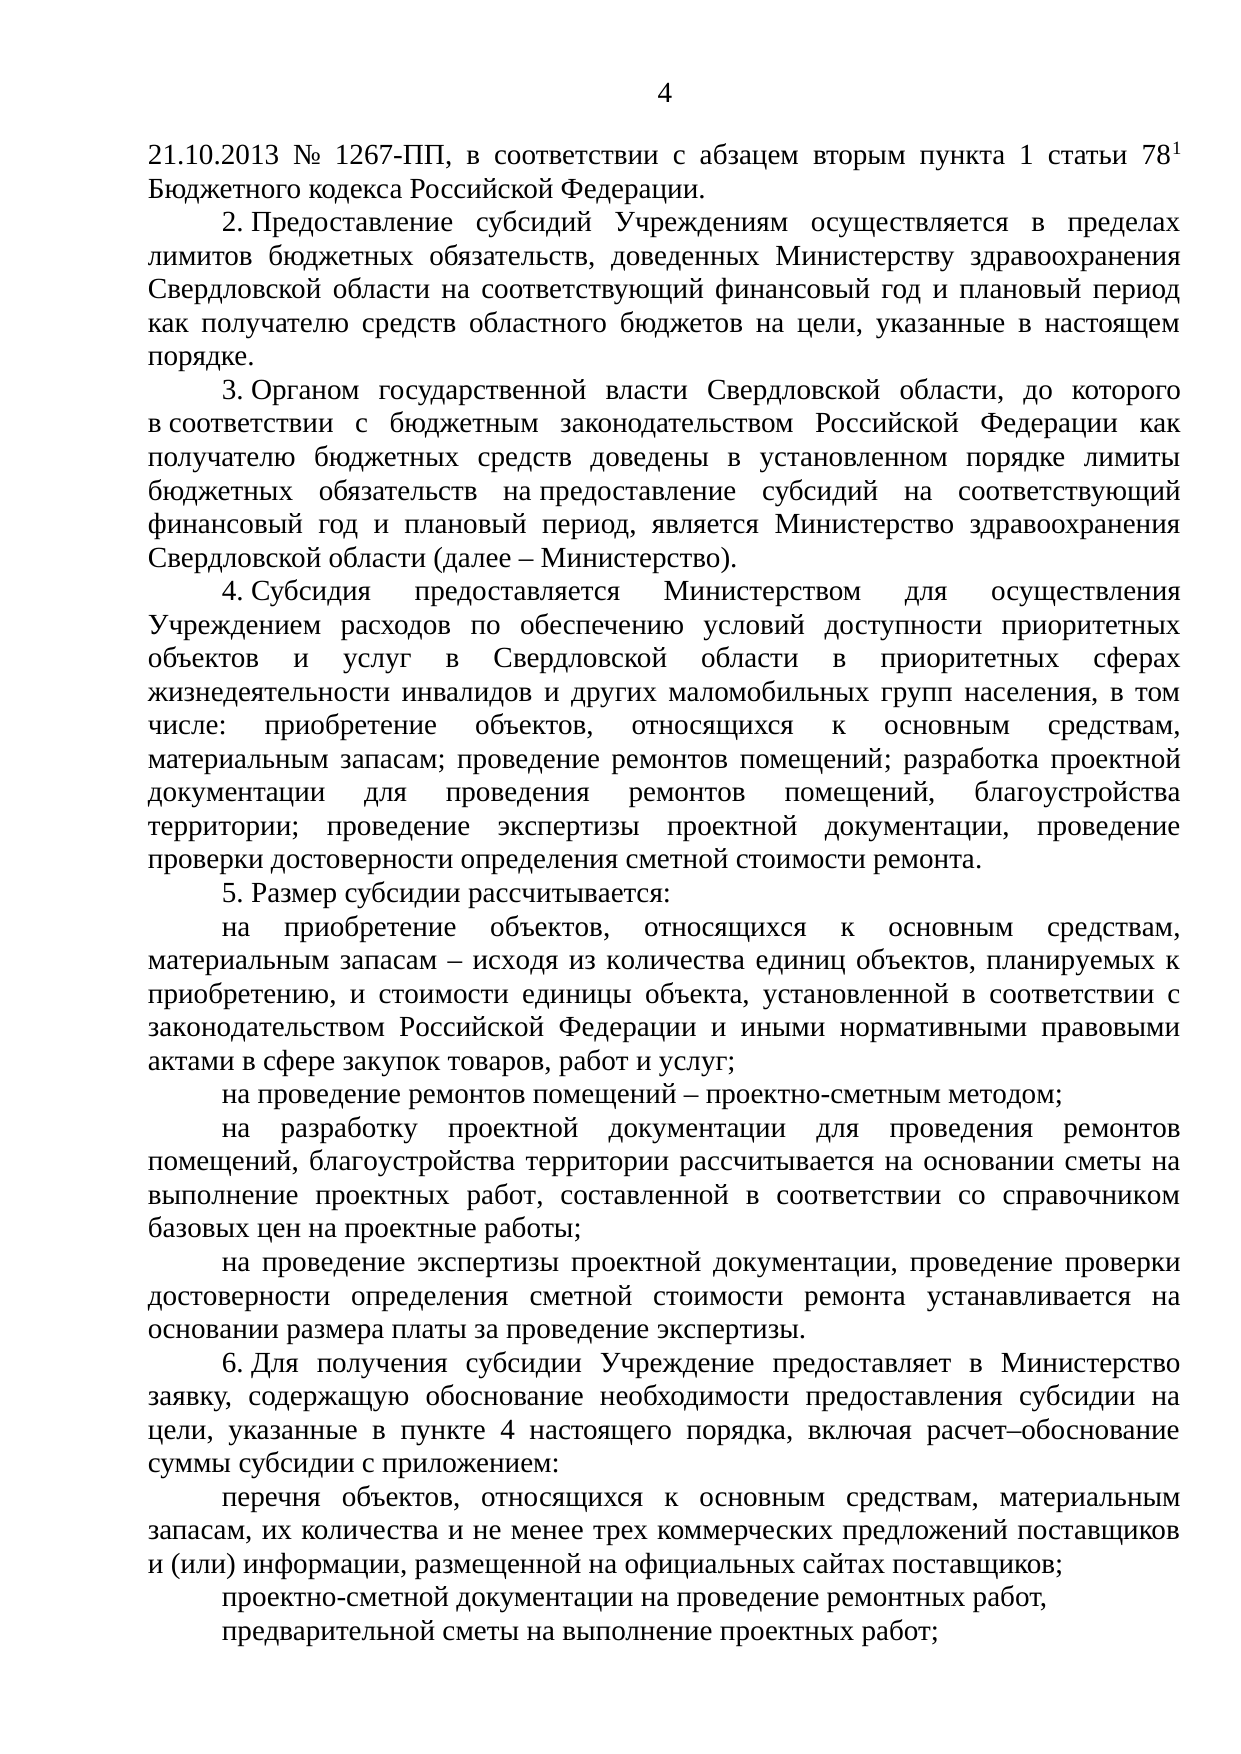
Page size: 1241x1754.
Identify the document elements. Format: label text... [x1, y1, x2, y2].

text 6. Для получения субсидии Учреждение предоставляет в Министерство заявку, содержащую обоснование необходимости предоставления субсидии на цели, указанные в пункте 4 настоящего порядка, включая расчет–обоснование суммы субсидии с приложением: [148, 1345, 1181, 1479]
text на приобретение объектов, относящихся к основным средствам, материальным запасам – исходя из количества единиц объектов, планируемых к приобретению, и стоимости единицы объекта, установленной в соответствии с законодательством Российской Федерации и иными нормативными правовыми актами в сфере закупок товаров, работ и услуг; [148, 909, 1181, 1076]
text предварительной сметы на выполнение проектных работ; [148, 1613, 1181, 1647]
text на проведение экспертизы проектной документации, проведение проверки достоверности определения сметной стоимости ремонта устанавливается на основании размера платы за проведение экспертизы. [148, 1244, 1181, 1345]
text 4. Субсидия предоставляется Министерством для осуществления Учреждением расходов по обеспечению условий доступности приоритетных объектов и услуг в Свердловской области в приоритетных сферах жизнедеятельности инвалидов и других маломобильных групп населения, в том числе: приобретение объектов, относящихся к основным средствам, материальным запасам; проведение ремонтов помещений; разработка проектной документации для проведения ремонтов помещений, благоустройства территории; проведение экспертизы проектной документации, проведение проверки достоверности определения сметной стоимости ремонта. [148, 573, 1181, 875]
text 5. Размер субсидии рассчитывается: [148, 875, 1181, 909]
text проектно-сметной документации на проведение ремонтных работ, [148, 1579, 1181, 1613]
text перечня объектов, относящихся к основным средствам, материальным запасам, их количества и не менее трех коммерческих предложений поставщиков и (или) информации, размещенной на официальных сайтах поставщиков; [148, 1479, 1181, 1579]
text на проведение ремонтов помещений – проектно-сметным методом; [148, 1076, 1181, 1110]
text 3. Органом государственной власти Свердловской области, до которого в соответствии с бюджетным законодательством Российской Федерации как получателю бюджетных средств доведены в установленном порядке лимиты бюджетных обязательств на предоставление субсидий на соответствующий финансовый год и плановый период, является Министерство здравоохранения Свердловской области (далее – Министерство). [148, 372, 1181, 573]
text на разработку проектной документации для проведения ремонтов помещений, благоустройства территории рассчитывается на основании сметы на выполнение проектных работ, составленной в соответствии со справочником базовых цен на проектные работы; [148, 1110, 1181, 1244]
text 21.10.2013 № 1267-ПП, в соответствии с абзацем вторым пункта 1 статьи 781 Бюджетного кодекса Российской Федерации. [148, 137, 1181, 204]
text 2. Предоставление субсидий Учреждениям осуществляется в пределах лимитов бюджетных обязательств, доведенных Министерству здравоохранения Свердловской области на соответствующий финансовый год и плановый период как получателю средств областного бюджетов на цели, указанные в настоящем порядке. [148, 204, 1181, 372]
